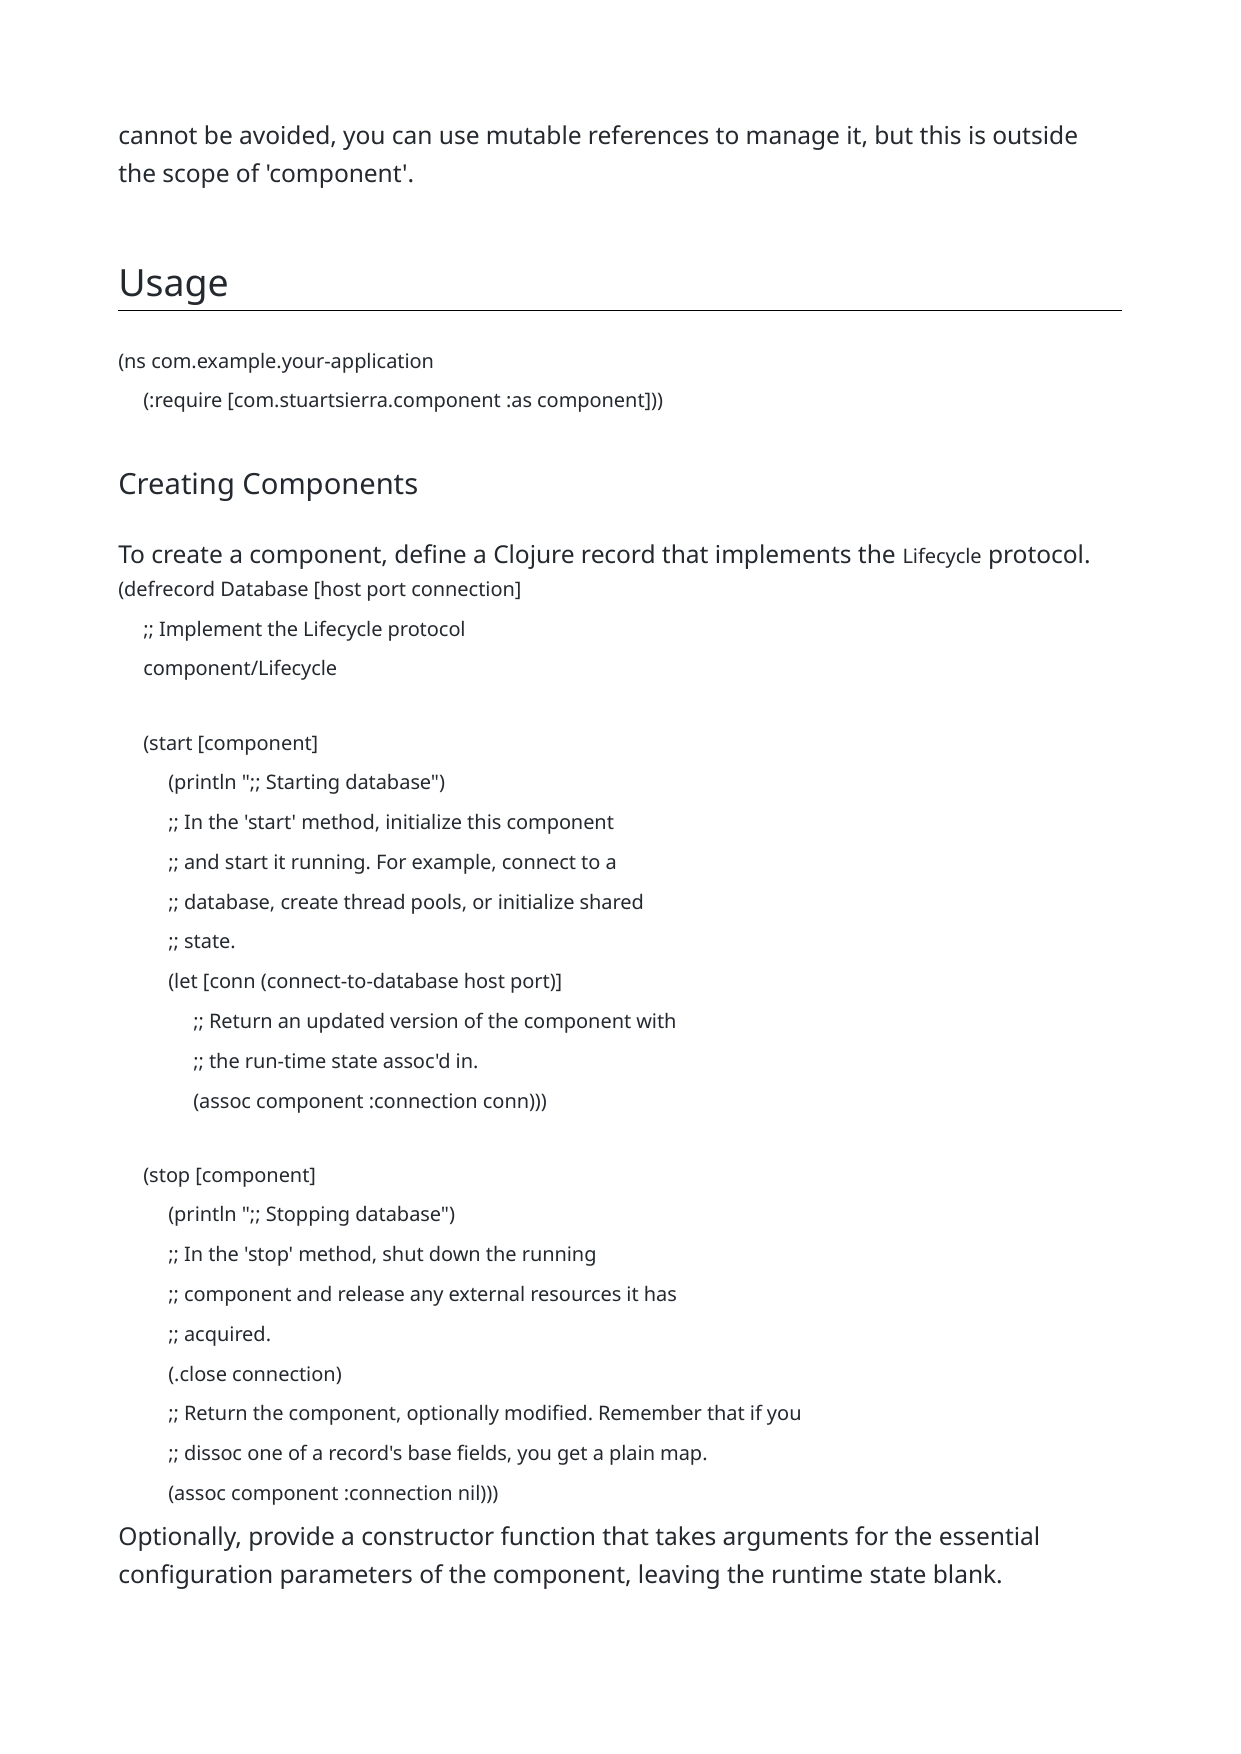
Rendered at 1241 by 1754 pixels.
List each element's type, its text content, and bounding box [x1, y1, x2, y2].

subtitle Creating Components [118, 463, 1122, 503]
text ;; database, create thread pools, or initialize shared [118, 888, 1122, 915]
text (start [component] [118, 729, 1122, 756]
text ;; the run-time state assoc'd in. [118, 1047, 1122, 1074]
text ;; state. [118, 928, 1122, 955]
text ;; Return the component, optionally modified. Remember that if you [118, 1399, 1122, 1427]
text (defrecord Database [host port connection] [118, 576, 1122, 603]
text (.close connection) [118, 1360, 1122, 1387]
subtitle Usage [118, 256, 1122, 310]
text ;; Implement the Lifecycle protocol [118, 615, 1122, 642]
text (stop [component] [118, 1161, 1122, 1188]
text ;; dissoc one of a record's base fields, you get a plain map. [118, 1439, 1122, 1467]
text To create a component, define a Clojure record that implements the Lifecycle protocol. [118, 537, 1122, 571]
text (println ";; Starting database") [118, 768, 1122, 796]
text ;; Return an updated version of the component with [118, 1007, 1122, 1035]
text (:require [com.stuartsierra.component :as component])) [118, 387, 1122, 414]
text (assoc component :connection conn))) [118, 1087, 1122, 1114]
text ;; and start it running. For example, connect to a [118, 848, 1122, 876]
text (assoc component :connection nil))) [118, 1479, 1122, 1507]
text ;; In the 'stop' method, shut down the running [118, 1240, 1122, 1268]
text (let [conn (connect-to-database host port)] [118, 967, 1122, 995]
text Optionally, provide a constructor function that takes arguments for the essential configuration parameters of the component, leaving the runtime state blank. [118, 1519, 1122, 1591]
text ;; component and release any external resources it has [118, 1280, 1122, 1308]
text cannot be avoided, you can use mutable references to manage it, but this is outside the scope of 'component'. [118, 118, 1122, 190]
text ;; acquired. [118, 1320, 1122, 1347]
text (println ";; Stopping database") [118, 1201, 1122, 1228]
text component/Lifecycle [118, 654, 1122, 682]
text (ns com.example.your-application [118, 347, 1122, 374]
text ;; In the 'start' method, initialize this component [118, 808, 1122, 836]
